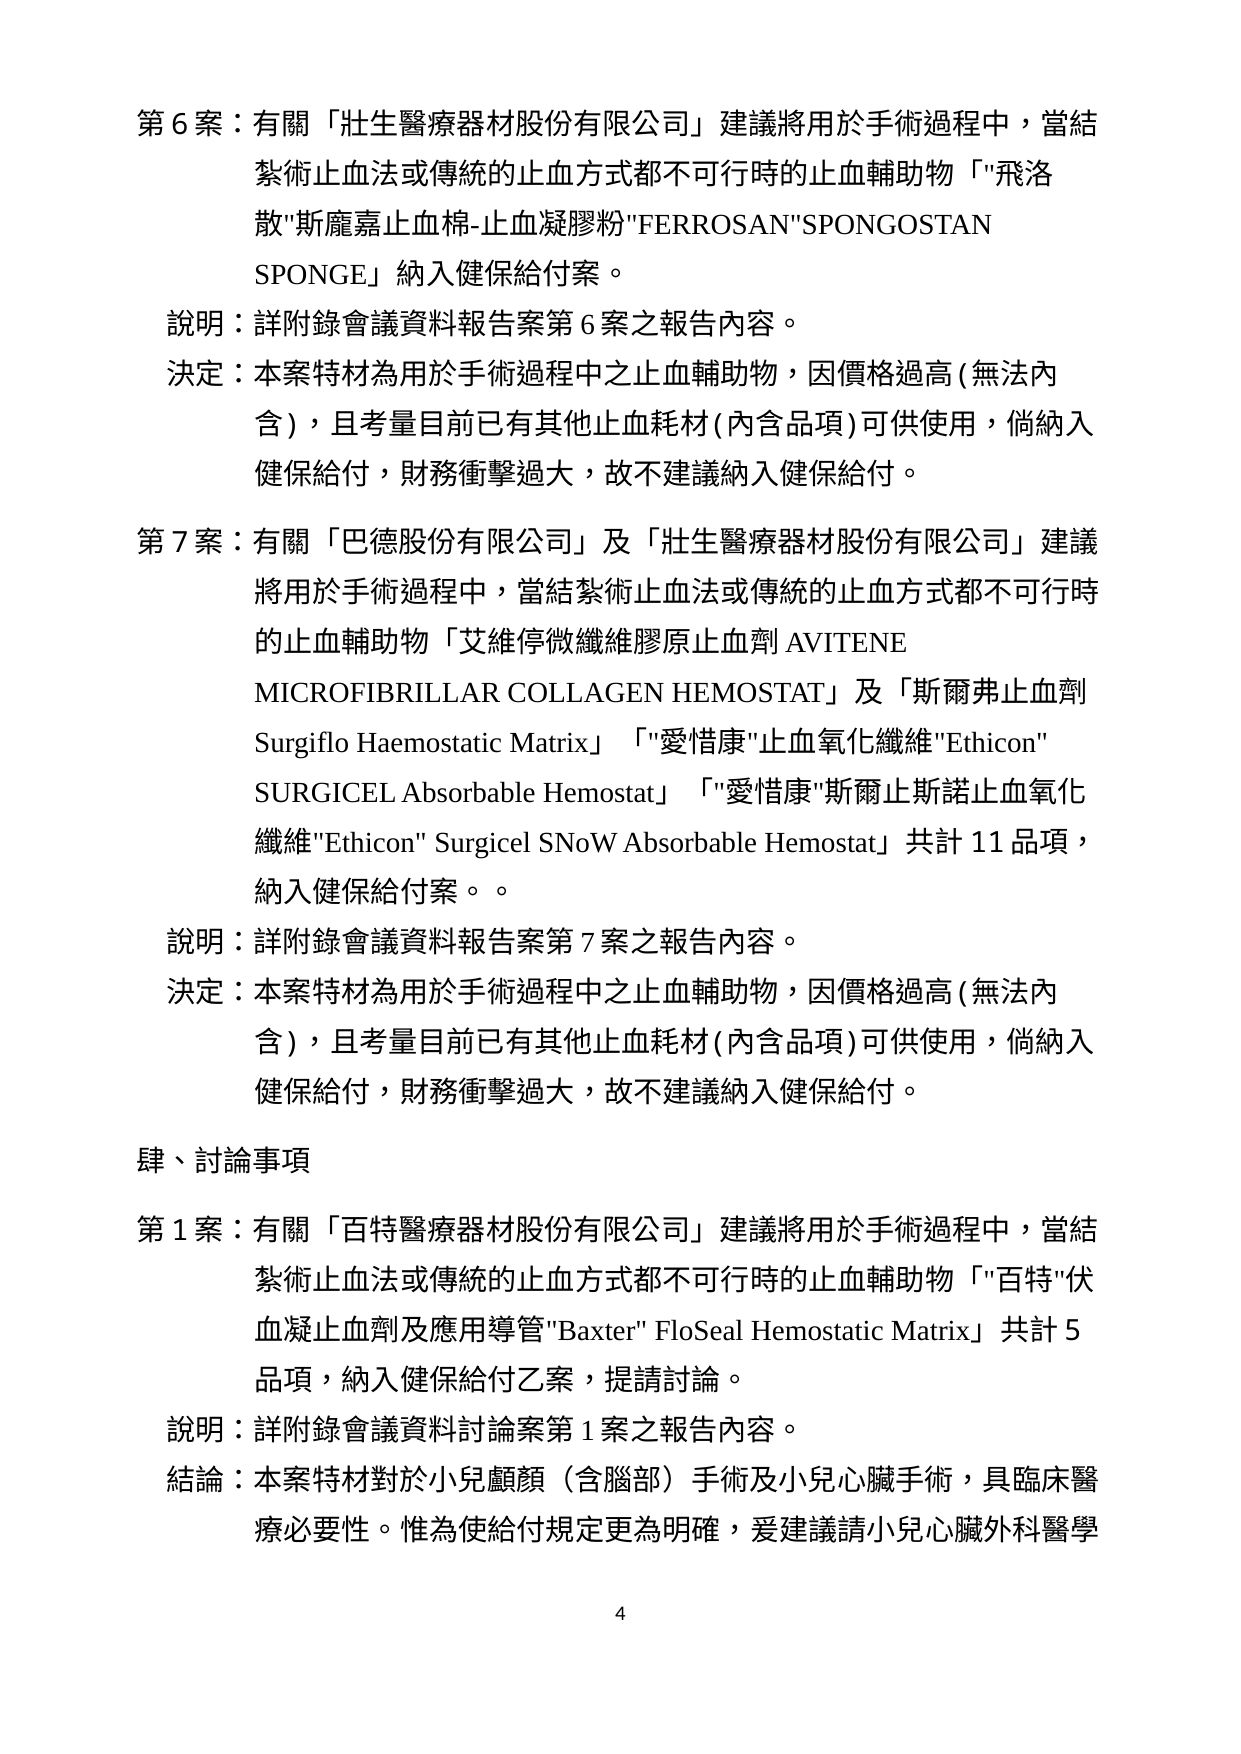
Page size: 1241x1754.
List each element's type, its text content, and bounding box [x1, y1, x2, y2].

text 肆、討論事項 [136, 1132, 1104, 1182]
text 說明：詳附錄會議資料討論案第1案之報告內容。 [166, 1400, 1104, 1450]
text 說明：詳附錄會議資料報告案第6案之報告內容。 [166, 294, 1104, 344]
text 第1案：有關「百特醫療器材股份有限公司」建議將用於手術過程中，當結紮術止血法或傳統的止血方式都不可行時的止血輔助物「"百特"伏血凝止血劑及應用導管"Baxter" FloSeal Hemostatic Matrix」共計5品項，納入健保給付乙案，提請討論。 [136, 1200, 1104, 1400]
text 第7案：有關「巴德股份有限公司」及「壯生醫療器材股份有限公司」建議將用於手術過程中，當結紮術止血法或傳統的止血方式都不可行時的止血輔助物「艾維停微纖維膠原止血劑AVITENE MICROFIBRILLAR COLLAGEN HEMOSTAT」及「斯爾弗止血劑Surgiflo Haemostatic Matrix」「"愛惜康"止血氧化纖維"Ethicon" SURGICEL Absorbable Hemostat」「"愛惜康"斯爾止斯諾止血氧化纖維"Ethicon" Surgicel SNoW Absorbable Hemostat」共計11品項，納入健保給付案。。 [136, 513, 1104, 913]
text 說明：詳附錄會議資料報告案第7案之報告內容。 [166, 913, 1104, 963]
text 決定：本案特材為用於手術過程中之止血輔助物，因價格過高(無法內含)，且考量目前已有其他止血耗材(內含品項)可供使用，倘納入健保給付，財務衝擊過大，故不建議納入健保給付。 [166, 963, 1104, 1113]
text 第6案：有關「壯生醫療器材股份有限公司」建議將用於手術過程中，當結紮術止血法或傳統的止血方式都不可行時的止血輔助物「"飛洛散"斯龐嘉止血棉-止血凝膠粉"FERROSAN"SPONGOSTAN SPONGE」納入健保給付案。 [136, 94, 1104, 294]
text 決定：本案特材為用於手術過程中之止血輔助物，因價格過高(無法內含)，且考量目前已有其他止血耗材(內含品項)可供使用，倘納入健保給付，財務衝擊過大，故不建議納入健保給付。 [166, 344, 1104, 494]
text 結論：本案特材對於小兒顱顏（含腦部）手術及小兒心臟手術，具臨床醫療必要性。惟為使給付規定更為明確，爰建議請小兒心臟外科醫學 [166, 1450, 1104, 1550]
